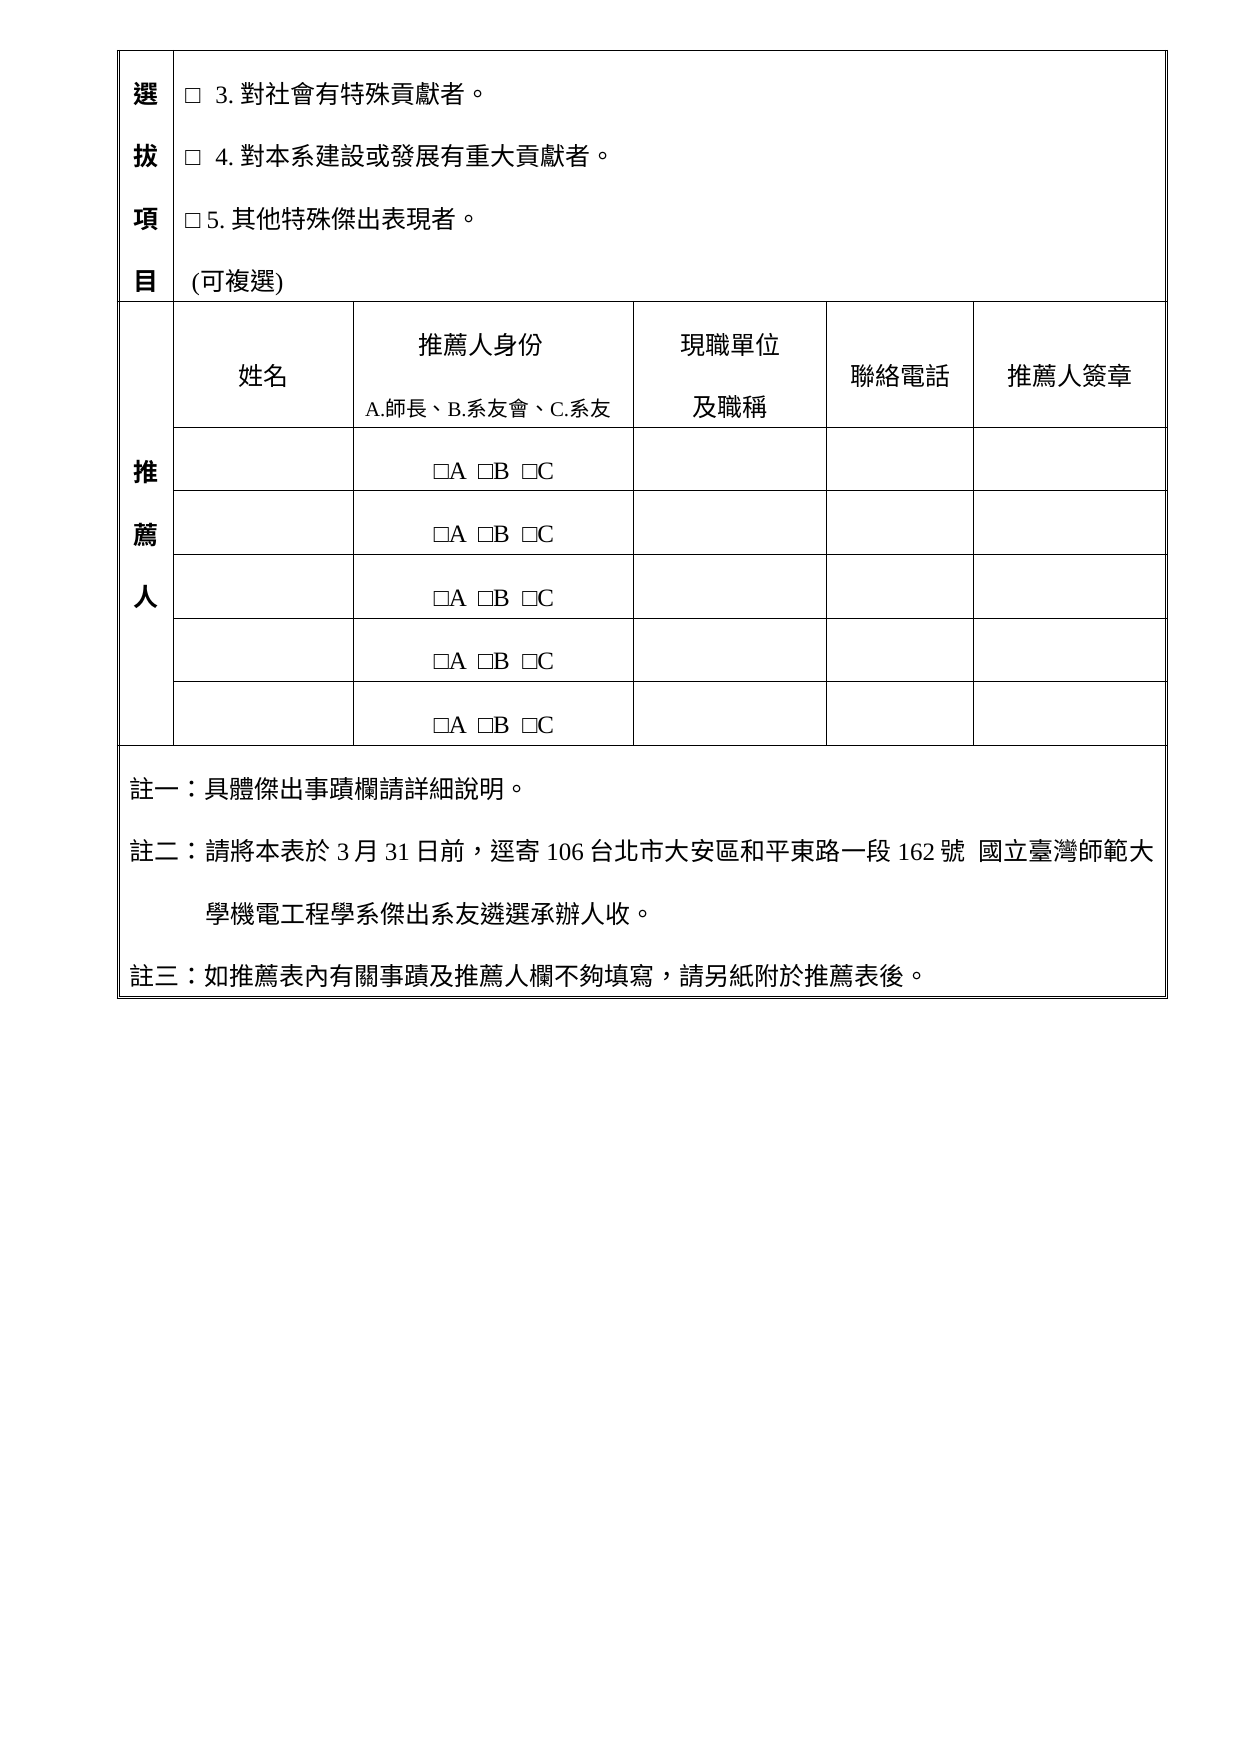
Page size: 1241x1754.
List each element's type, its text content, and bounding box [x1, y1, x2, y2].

table_cell □A □B □C [354, 619, 633, 681]
table_cell 選拔項目 [120, 51, 173, 301]
table_cell 推薦人 [120, 302, 173, 744]
table_cell □A □B □C [354, 682, 633, 744]
table_cell [974, 682, 1165, 744]
table_cell [827, 682, 973, 744]
table_cell □A □B □C [354, 491, 633, 554]
table_cell [174, 682, 353, 744]
table_cell [634, 555, 826, 617]
table_cell [174, 491, 353, 554]
table_cell 姓名 [174, 302, 353, 427]
table_cell [827, 428, 973, 490]
table_cell [634, 491, 826, 554]
table_cell 推薦人簽章 [974, 302, 1165, 427]
table_cell □A □B □C [354, 555, 633, 617]
table_cell [634, 619, 826, 681]
table_cell [634, 428, 826, 490]
table_cell [174, 619, 353, 681]
table_cell [174, 428, 353, 490]
table_cell 現職單位 及職稱 [634, 302, 826, 427]
table_cell [974, 428, 1165, 490]
table_cell □A □B □C [354, 428, 633, 490]
table_cell [974, 491, 1165, 554]
table_cell [634, 682, 826, 744]
table_cell 註一：具體傑出事蹟欄請詳細說明。 註二：請將本表於3月31日前，逕寄106台北市大安區和平東路一段162號 國立臺灣師範大學機電工程學系傑出系友遴選承辦人收。 註三：如推薦表內有關事蹟及推薦人欄不夠填寫，請另紙附於推薦表後。 [120, 746, 1165, 996]
table_cell [174, 555, 353, 617]
table_cell □ 3. 對社會有特殊貢獻者。 □ 4. 對本系建設或發展有重大貢獻者。 □ 5. 其他特殊傑出表現者。 (可複選) [174, 51, 1165, 301]
table_cell [974, 619, 1165, 681]
table_cell 推薦人身份 A.師長、B.系友會、C.系友 [354, 302, 633, 427]
table_cell [827, 619, 973, 681]
table_cell 聯絡電話 [827, 302, 973, 427]
table_cell [827, 555, 973, 617]
table_cell [974, 555, 1165, 617]
table_cell [827, 491, 973, 554]
